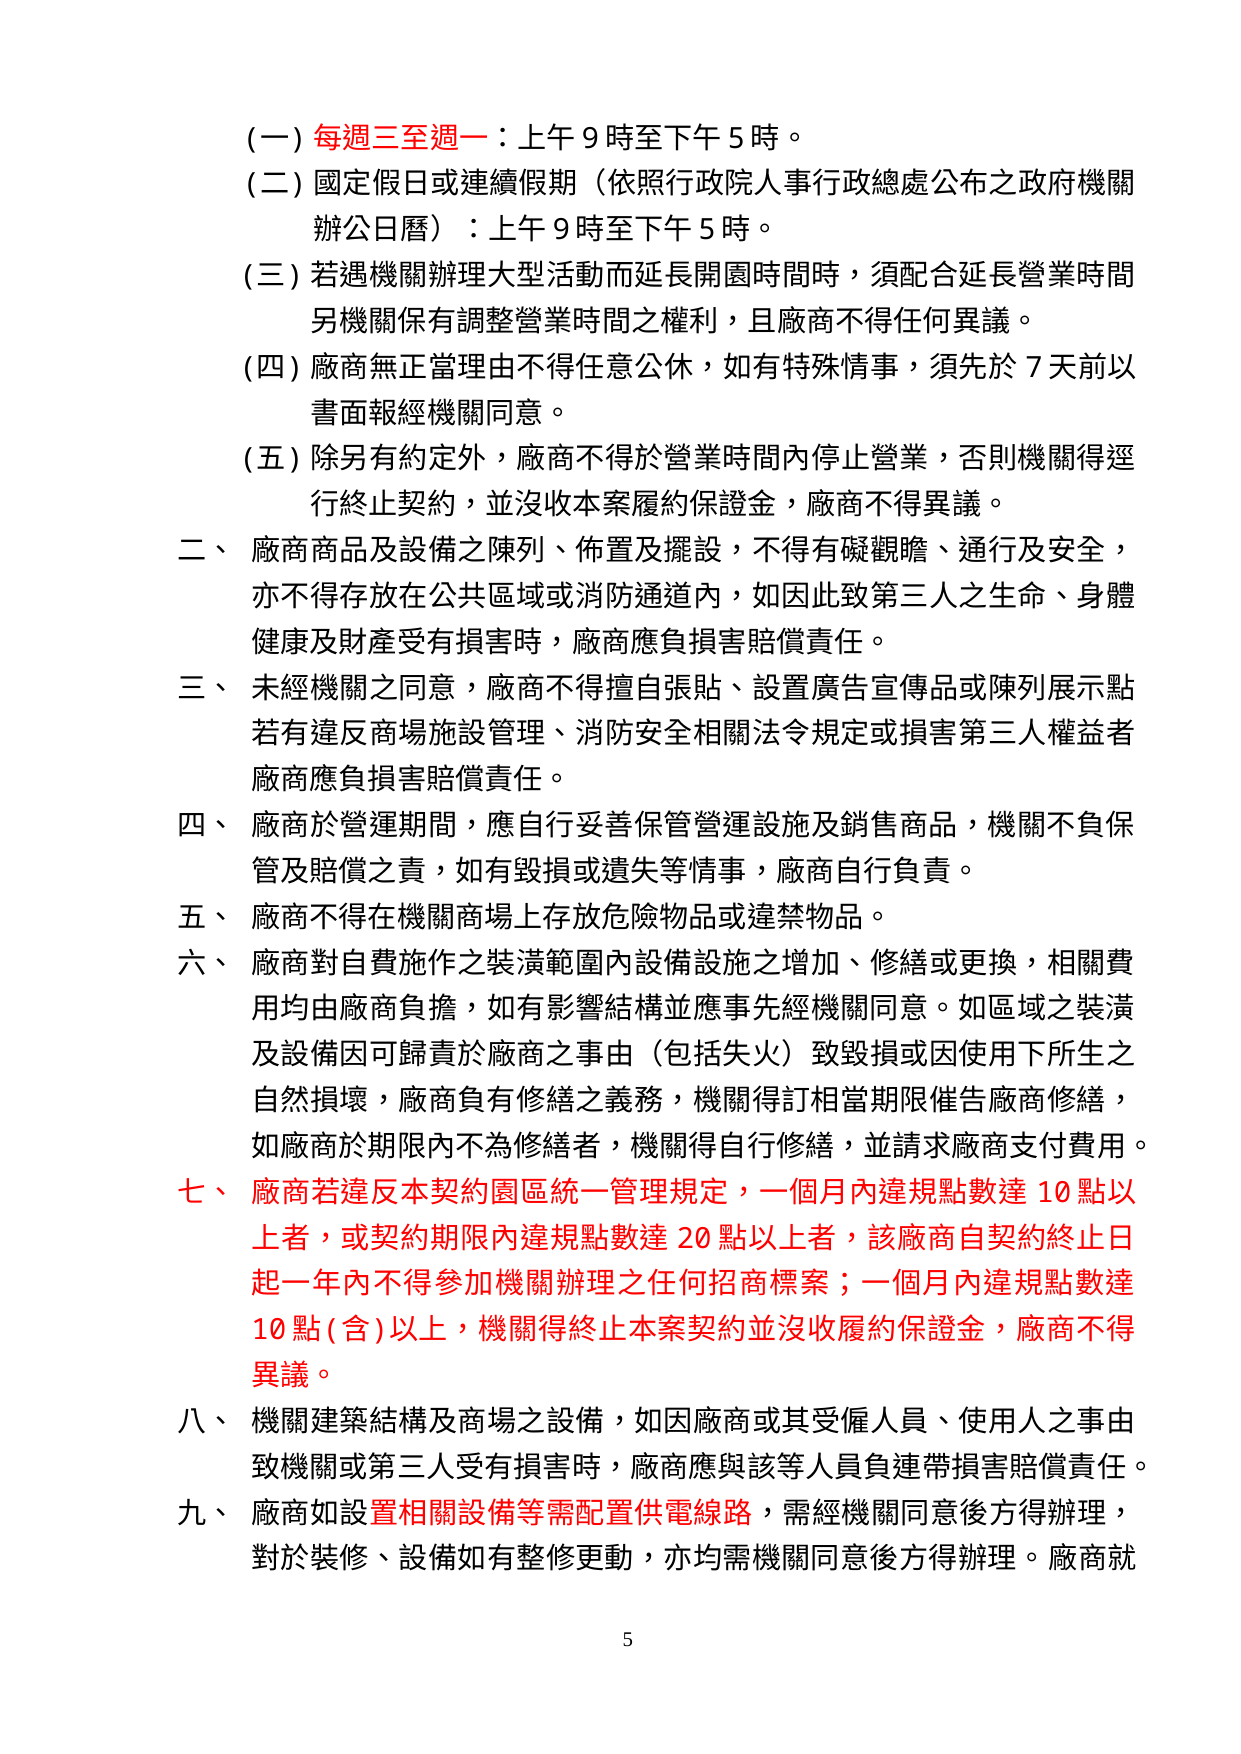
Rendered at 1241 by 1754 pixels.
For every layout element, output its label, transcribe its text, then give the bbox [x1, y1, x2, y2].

list 廠商若違反本契約園區統一管理規定，一個月內違規點數達10點以上者，或契約期限內違規點數達20點以上者，該廠商自契約終止日起一年內不得參加機關辦理之任何招商標案；一個月內違規點數達10點(含)以上，機關得終止本案契約並沒收履約保證金，廠商不得異議。 [177, 1166, 1137, 1395]
list 除另有約定外，廠商不得於營業時間內停止營業，否則機關得逕行終止契約，並沒收本案履約保證金，廠商不得異議。 [239, 432, 1137, 524]
list 廠商無正當理由不得任意公休，如有特殊情事，須先於7天前以書面報經機關同意。 [239, 341, 1137, 432]
list 機關建築結構及商場之設備，如因廠商或其受僱人員、使用人之事由致機關或第三人受有損害時，廠商應與該等人員負連帶損害賠償責任。 [177, 1395, 1137, 1486]
list 廠商商品及設備之陳列、佈置及擺設，不得有礙觀瞻、通行及安全，亦不得存放在公共區域或消防通道內，如因此致第三人之生命、身體、健康及財產受有損害時，廠商應負損害賠償責任。 [177, 524, 1137, 661]
list 廠商如設置相關設備等需配置供電線路，需經機關同意後方得辦理，對於裝修、設備如有整修更動，亦均需機關同意後方得辦理。廠商就 [177, 1486, 1137, 1578]
list 廠商對自費施作之裝潢範圍內設備設施之增加、修繕或更換，相關費用均由廠商負擔，如有影響結構並應事先經機關同意。如區域之裝潢及設備因可歸責於廠商之事由（包括失火）致毀損或因使用下所生之自然損壞，廠商負有修繕之義務，機關得訂相當期限催告廠商修繕，如廠商於期限內不為修繕者，機關得自行修繕，並請求廠商支付費用。 [177, 936, 1137, 1166]
list 未經機關之同意，廠商不得擅自張貼、設置廣告宣傳品或陳列展示點，若有違反商場施設管理、消防安全相關法令規定或損害第三人權益者，廠商應負損害賠償責任。 [177, 661, 1137, 799]
list 每週三至週一：上午9時至下午5時。 [242, 111, 1137, 157]
list 廠商於營運期間，應自行妥善保管營運設施及銷售商品，機關不負保管及賠償之責，如有毀損或遺失等情事，廠商自行負責。 [177, 799, 1137, 891]
list 廠商不得在機關商場上存放危險物品或違禁物品。 [177, 891, 1137, 936]
list 國定假日或連續假期（依照行政院人事行政總處公布之政府機關辦公日曆）：上午9時至下午5時。 [242, 157, 1137, 249]
list 若遇機關辦理大型活動而延長開園時間時，須配合延長營業時間。另機關保有調整營業時間之權利，且廠商不得任何異議。 [239, 249, 1137, 341]
